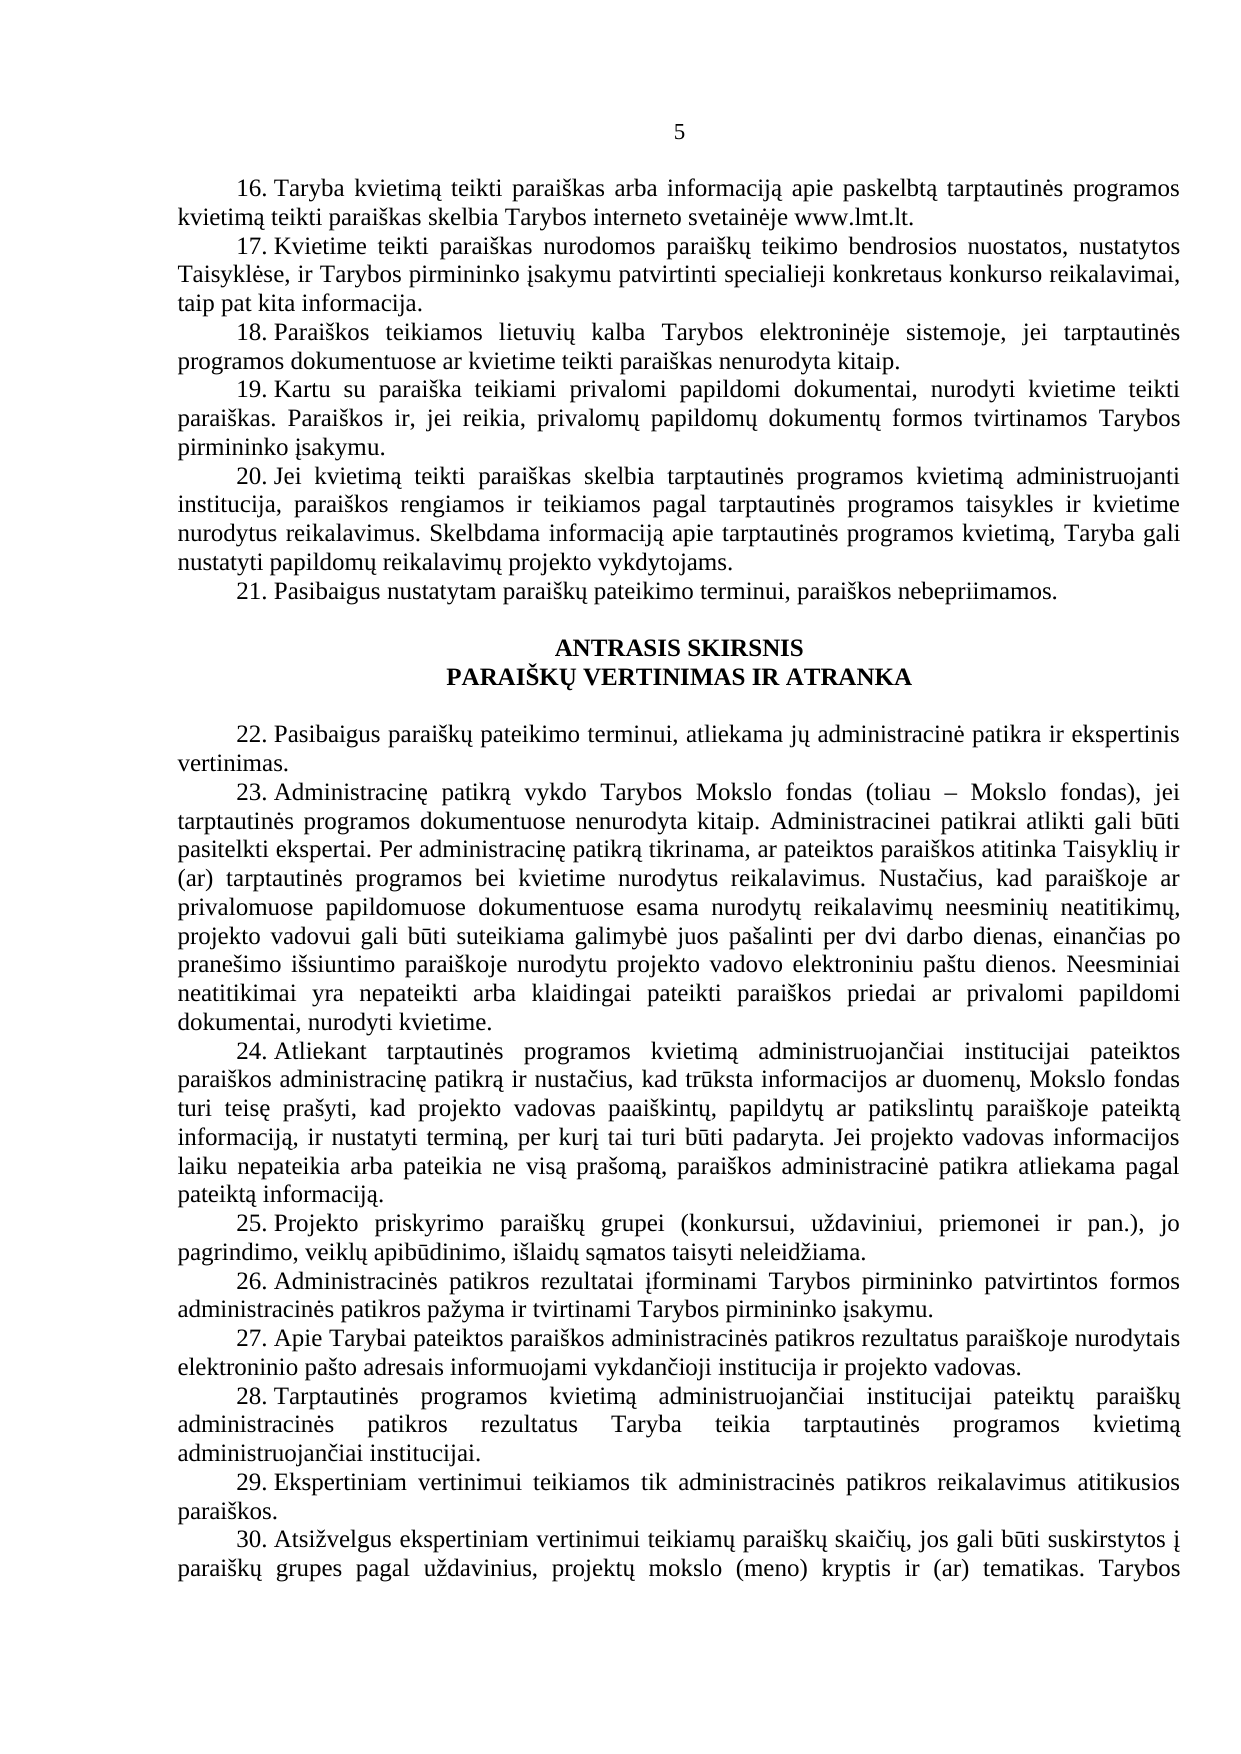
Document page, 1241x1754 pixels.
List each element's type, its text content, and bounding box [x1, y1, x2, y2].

text 28. Tarptautinės programos kvietimą administruojančiai institucijai pateiktų paraiškų administracinės patikros rezultatus Taryba teikia tarptautinės programos kvietimą administruojančiai institucijai. [177, 1381, 1181, 1467]
text 21. Pasibaigus nustatytam paraiškų pateikimo terminui, paraiškos nebepriimamos. [177, 576, 1181, 604]
text 16. Taryba kvietimą teikti paraiškas arba informaciją apie paskelbtą tarptautinės programos kvietimą teikti paraiškas skelbia Tarybos interneto svetainėje www.lmt.lt. [177, 173, 1181, 231]
text 26. Administracinės patikros rezultatai įforminami Tarybos pirmininko patvirtintos formos administracinės patikros pažyma ir tvirtinami Tarybos pirmininko įsakymu. [177, 1266, 1181, 1323]
text 20. Jei kvietimą teikti paraiškas skelbia tarptautinės programos kvietimą administruojanti institucija, paraiškos rengiamos ir teikiamos pagal tarptautinės programos taisykles ir kvietime nurodytus reikalavimus. Skelbdama informaciją apie tarptautinės programos kvietimą, Taryba gali nustatyti papildomų reikalavimų projekto vykdytojams. [177, 461, 1181, 576]
text 30. Atsižvelgus ekspertiniam vertinimui teikiamų paraiškų skaičių, jos gali būti suskirstytos į paraiškų grupes pagal uždavinius, projektų mokslo (meno) kryptis ir (ar) tematikas. Tarybos [177, 1524, 1181, 1582]
text 29. Ekspertiniam vertinimui teikiamos tik administracinės patikros reikalavimus atitikusios paraiškos. [177, 1467, 1181, 1524]
text 17. Kvietime teikti paraiškas nurodomos paraiškų teikimo bendrosios nuostatos, nustatytos Taisyklėse, ir Tarybos pirmininko įsakymu patvirtinti specialieji konkretaus konkurso reikalavimai, taip pat kita informacija. [177, 231, 1181, 317]
text 19. Kartu su paraiška teikiami privalomi papildomi dokumentai, nurodyti kvietime teikti paraiškas. Paraiškos ir, jei reikia, privalomų papildomų dokumentų formos tvirtinamos Tarybos pirmininko įsakymu. [177, 374, 1181, 461]
text 18. Paraiškos teikiamos lietuvių kalba Tarybos elektroninėje sistemoje, jei tarptautinės programos dokumentuose ar kvietime teikti paraiškas nenurodyta kitaip. [177, 317, 1181, 374]
text 27. Apie Tarybai pateiktos paraiškos administracinės patikros rezultatus paraiškoje nurodytais elektroninio pašto adresais informuojami vykdančioji institucija ir projekto vadovas. [177, 1323, 1181, 1381]
text 25. Projekto priskyrimo paraiškų grupei (konkursui, uždaviniui, priemonei ir pan.), jo pagrindimo, veiklų apibūdinimo, išlaidų sąmatos taisyti neleidžiama. [177, 1208, 1181, 1266]
text PARAIŠKŲ VERTINIMAS IR ATRANKA [177, 662, 1181, 691]
text ANTRASIS SKIRSNIS [177, 633, 1181, 662]
text 22. Pasibaigus paraiškų pateikimo terminui, atliekama jų administracinė patikra ir ekspertinis vertinimas. [177, 719, 1181, 777]
text 24. Atliekant tarptautinės programos kvietimą administruojančiai institucijai pateiktos paraiškos administracinę patikrą ir nustačius, kad trūksta informacijos ar duomenų, Mokslo fondas turi teisę prašyti, kad projekto vadovas paaiškintų, papildytų ar patikslintų paraiškoje pateiktą informaciją, ir nustatyti terminą, per kurį tai turi būti padaryta. Jei projekto vadovas informacijos laiku nepateikia arba pateikia ne visą prašomą, paraiškos administracinė patikra atliekama pagal pateiktą informaciją. [177, 1036, 1181, 1208]
text 23. Administracinę patikrą vykdo Tarybos Mokslo fondas (toliau – Mokslo fondas), jei tarptautinės programos dokumentuose nenurodyta kitaip. Administracinei patikrai atlikti gali būti pasitelkti ekspertai. Per administracinę patikrą tikrinama, ar pateiktos paraiškos atitinka Taisyklių ir (ar) tarptautinės programos bei kvietime nurodytus reikalavimus. Nustačius, kad paraiškoje ar privalomuose papildomuose dokumentuose esama nurodytų reikalavimų neesminių neatitikimų, projekto vadovui gali būti suteikiama galimybė juos pašalinti per dvi darbo dienas, einančias po pranešimo išsiuntimo paraiškoje nurodytu projekto vadovo elektroniniu paštu dienos. Neesminiai neatitikimai yra nepateikti arba klaidingai pateikti paraiškos priedai ar privalomi papildomi dokumentai, nurodyti kvietime. [177, 777, 1181, 1036]
